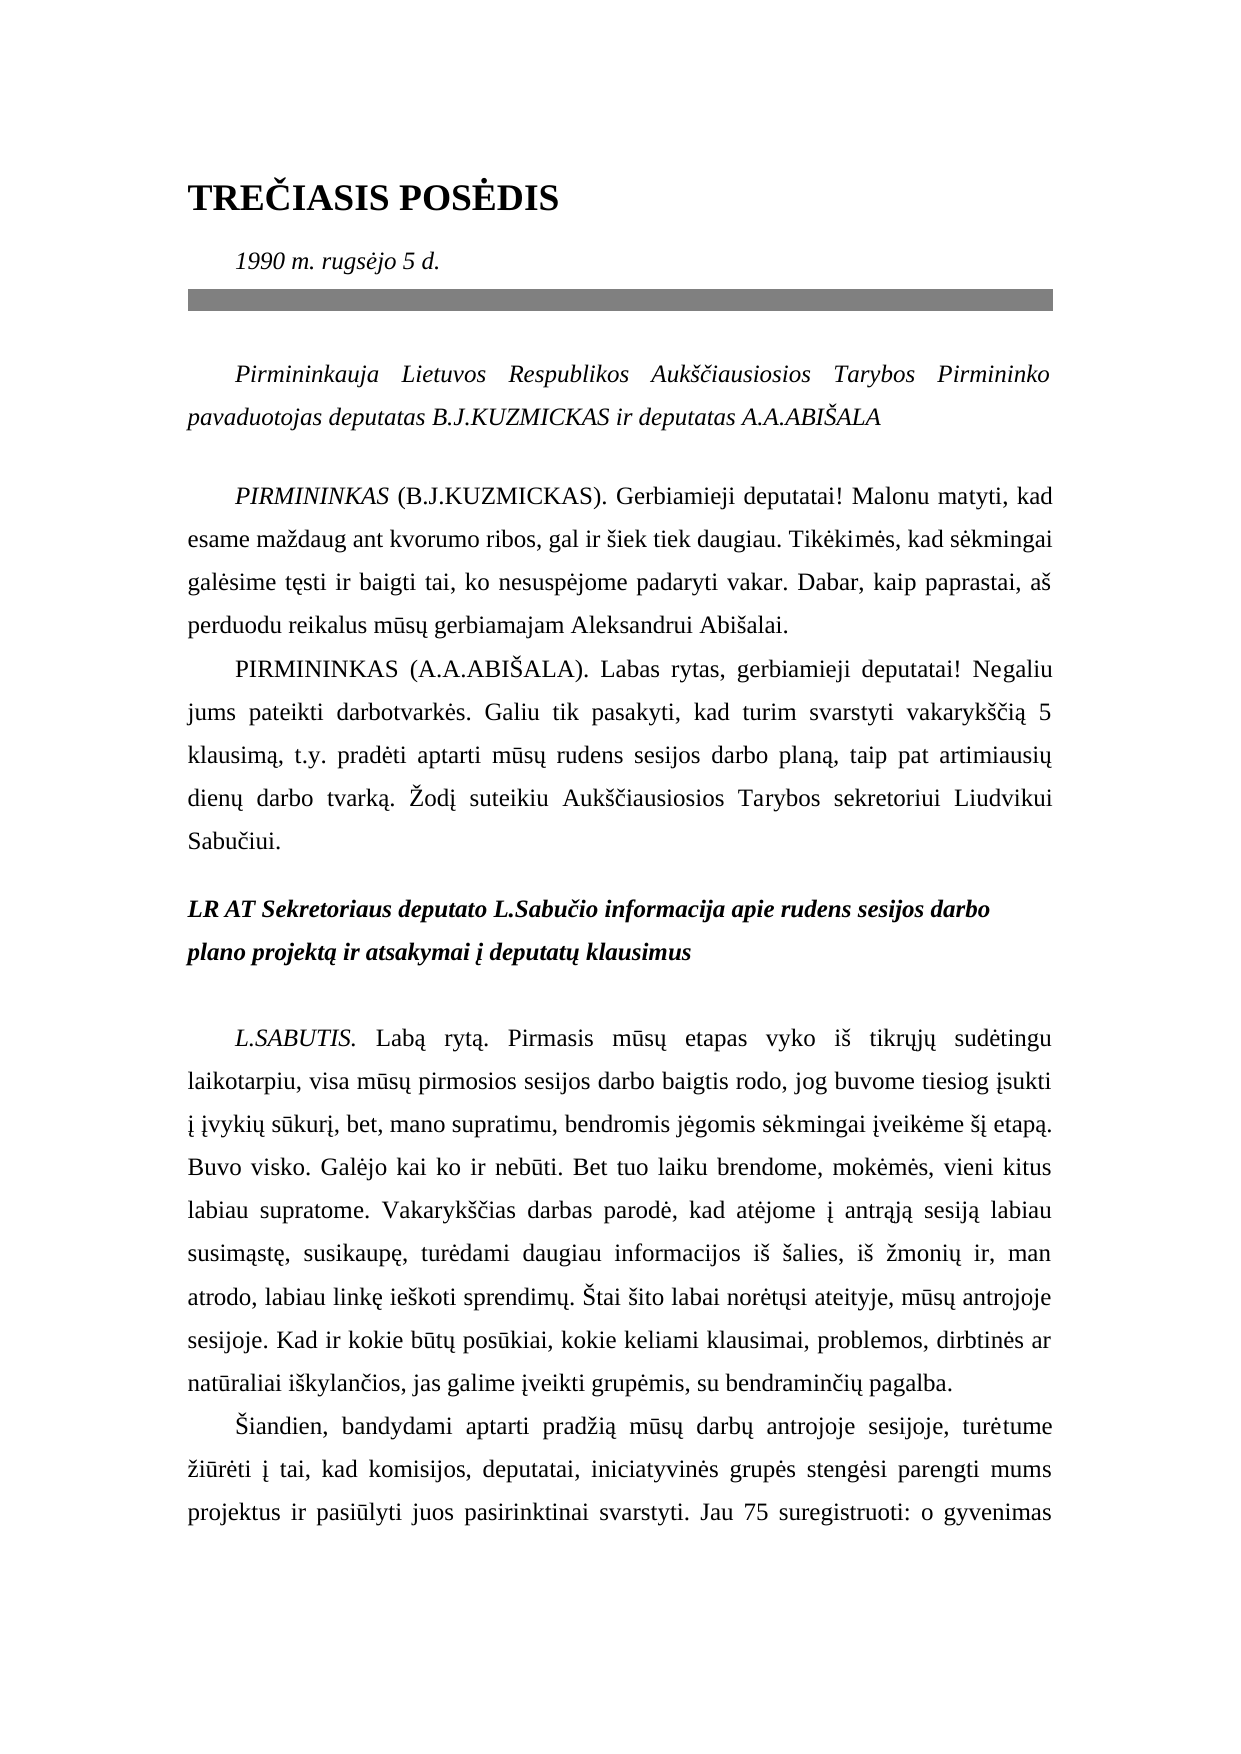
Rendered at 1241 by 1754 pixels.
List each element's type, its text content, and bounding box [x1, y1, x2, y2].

text 1990 m. rugsėjo 5 d. [187, 246, 1053, 275]
text PIRMININKAS (A.A.ABIŠALA). Labas rytas, gerbiamieji deputatai! Ne­galiu jums pateikti darbotvarkės. Galiu tik pasakyti, kad turim svarstyti vakarykščią 5 klausimą, t.y. pradėti aptarti mūsų rudens sesijos darbo planą, taip pat artimiausių dienų darbo tvarką. Žodį suteikiu Aukščiausiosios Ta­rybos sekretoriui Liudvikui Sabučiui. [187, 654, 1053, 855]
subtitle LR AT Sekretoriaus deputato L.Sabučio informacija apie rudens sesijos darbo plano projektą ir atsakymai į deputatų klausimus [187, 894, 1053, 966]
subtitle TREČIASIS POSĖDIS [187, 175, 1053, 218]
text Pirmininkauja Lietuvos Respublikos Aukščiausiosios Tarybos Pirmininko pavaduotojas deputatas B.J.KUZMICKAS ir deputatas A.A.ABIŠALA [187, 359, 1053, 431]
text PIRMININKAS (B.J.KUZMICKAS). Gerbiamieji deputatai! Malonu ma­tyti, kad esame maždaug ant kvorumo ribos, gal ir šiek tiek daugiau. Tikėki­mės, kad sėkmingai galėsime tęsti ir baigti tai, ko nesuspėjome padaryti vakar. Dabar, kaip paprastai, aš perduodu reikalus mūsų gerbiamajam Alek­sandrui Abišalai. [187, 481, 1053, 639]
text Šiandien, bandydami aptarti pradžią mūsų darbų antrojoje sesijoje, turė­tume žiūrėti į tai, kad komisijos, deputatai, iniciatyvinės grupės stengėsi parengti mums projektus ir pasiūlyti juos pasirinktinai svarstyti. Jau 75 suregistruoti: o gyvenimas [187, 1411, 1053, 1526]
text L.SABUTIS. Labą rytą. Pirmasis mūsų etapas vyko iš tikrųjų sudėtingu laikotarpiu, visa mūsų pirmosios sesijos darbo baigtis rodo, jog buvome tiesiog įsukti į įvykių sūkurį, bet, mano supratimu, bendromis jėgomis sėk­mingai įveikėme šį etapą. Buvo visko. Galėjo kai ko ir nebūti. Bet tuo laiku brendome, mokėmės, vieni kitus labiau supratome. Vakarykščias darbas parodė, kad atėjome į antrąją sesiją labiau susimąstę, susikaupę, turėdami daugiau informacijos iš šalies, iš žmonių ir, man atrodo, labiau linkę ieškoti sprendimų. Štai šito labai norėtųsi ateityje, mūsų antrojoje sesijoje. Kad ir kokie būtų posūkiai, kokie keliami klausimai, problemos, dirbtinės ar natū­raliai iškylančios, jas galime įveikti grupėmis, su bendraminčių pagalba. [187, 1023, 1053, 1397]
